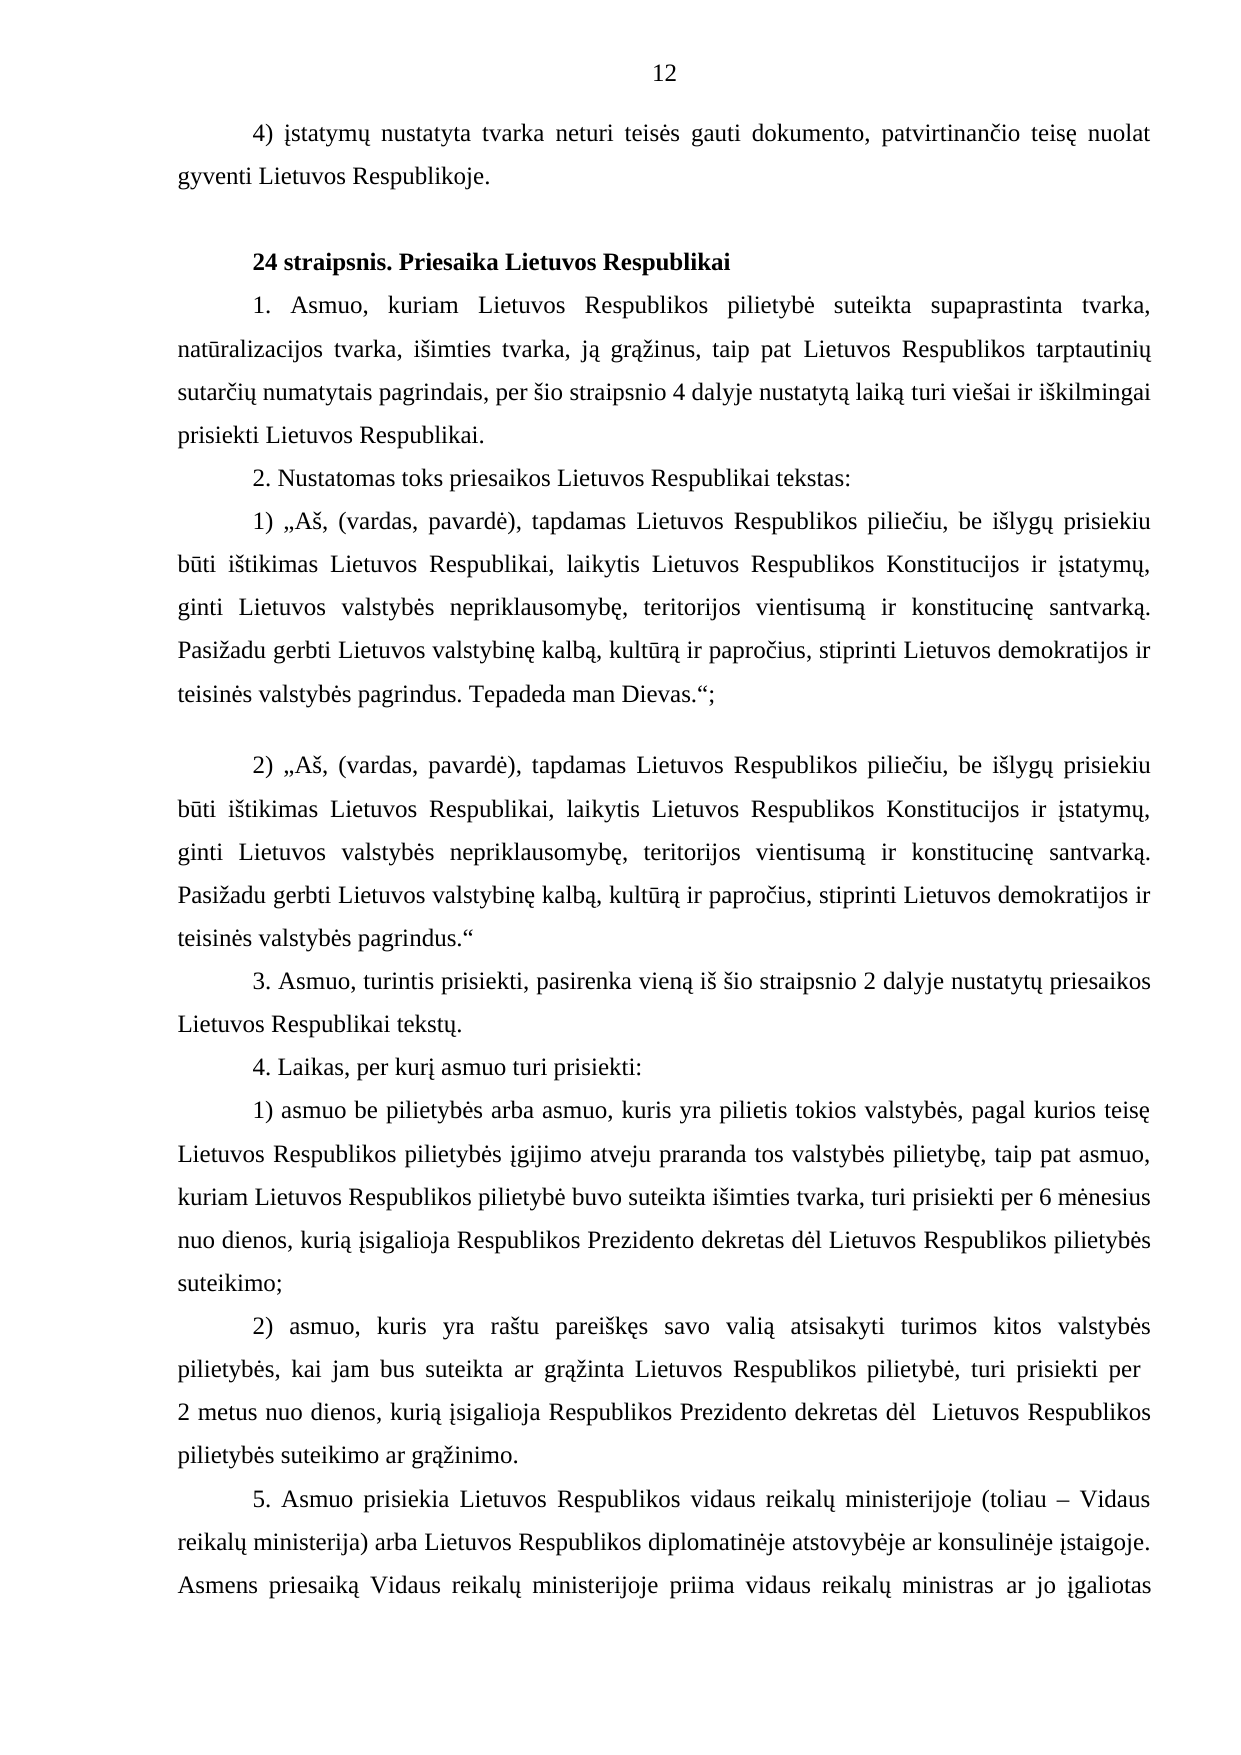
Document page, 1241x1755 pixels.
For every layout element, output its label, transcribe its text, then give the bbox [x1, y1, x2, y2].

text 2) „Aš, (vardas, pavardė), tapdamas Lietuvos Respublikos piliečiu, be išlygų prisiekiu būti ištikimas Lietuvos Respublikai, laikytis Lietuvos Respublikos Konstitucijos ir įstatymų, ginti Lietuvos valstybės nepriklausomybę, teritorijos vientisumą ir konstitucinę santvarką. Pasižadu gerbti Lietuvos valstybinę kalbą, kultūrą ir papročius, stiprinti Lietuvos demokratijos ir teisinės valstybės pagrindus.“ [177, 751, 1152, 952]
text 3. Asmuo, turintis prisiekti, pasirenka vieną iš šio straipsnio 2 dalyje nustatytų priesaikos Lietuvos Respublikai tekstų. [177, 966, 1152, 1038]
text 4) įstatymų nustatyta tvarka neturi teisės gauti dokumento, patvirtinančio teisę nuolat gyventi Lietuvos Respublikoje. [177, 118, 1152, 190]
text 1) asmuo be pilietybės arba asmuo, kuris yra pilietis tokios valstybės, pagal kurios teisę Lietuvos Respublikos pilietybės įgijimo atveju praranda tos valstybės pilietybę, taip pat asmuo, kuriam Lietuvos Respublikos pilietybė buvo suteikta išimties tvarka, turi prisiekti per 6 mėnesius nuo dienos, kurią įsigalioja Respublikos Prezidento dekretas dėl Lietuvos Respublikos pilietybės suteikimo; [177, 1096, 1152, 1297]
text 5. Asmuo prisiekia Lietuvos Respublikos vidaus reikalų ministerijoje (toliau – Vidaus reikalų ministerija) arba Lietuvos Respublikos diplomatinėje atstovybėje ar konsulinėje įstaigoje. Asmens priesaiką Vidaus reikalų ministerijoje priima vidaus reikalų ministras ar jo įgaliotas [177, 1484, 1152, 1599]
text 2. Nustatomas toks priesaikos Lietuvos Respublikai tekstas: [177, 463, 1152, 492]
text 24 straipsnis. Priesaika Lietuvos Respublikai [177, 247, 1152, 276]
text 1. Asmuo, kuriam Lietuvos Respublikos pilietybė suteikta supaprastinta tvarka, natūralizacijos tvarka, išimties tvarka, ją grąžinus, taip pat Lietuvos Respublikos tarptautinių sutarčių numatytais pagrindais, per šio straipsnio 4 dalyje nustatytą laiką turi viešai ir iškilmingai prisiekti Lietuvos Respublikai. [177, 291, 1152, 449]
text 1) „Aš, (vardas, pavardė), tapdamas Lietuvos Respublikos piliečiu, be išlygų prisiekiu būti ištikimas Lietuvos Respublikai, laikytis Lietuvos Respublikos Konstitucijos ir įstatymų, ginti Lietuvos valstybės nepriklausomybę, teritorijos vientisumą ir konstitucinę santvarką. Pasižadu gerbti Lietuvos valstybinę kalbą, kultūrą ir papročius, stiprinti Lietuvos demokratijos ir teisinės valstybės pagrindus. Tepadeda man Dievas.“; [177, 506, 1152, 707]
text 4. Laikas, per kurį asmuo turi prisiekti: [177, 1052, 1152, 1081]
text 2) asmuo, kuris yra raštu pareiškęs savo valią atsisakyti turimos kitos valstybės pilietybės, kai jam bus suteikta ar grąžinta Lietuvos Respublikos pilietybė, turi prisiekti per 2 metus nuo dienos, kurią įsigalioja Respublikos Prezidento dekretas dėl Lietuvos Respublikos pilietybės suteikimo ar grąžinimo. [177, 1311, 1152, 1469]
